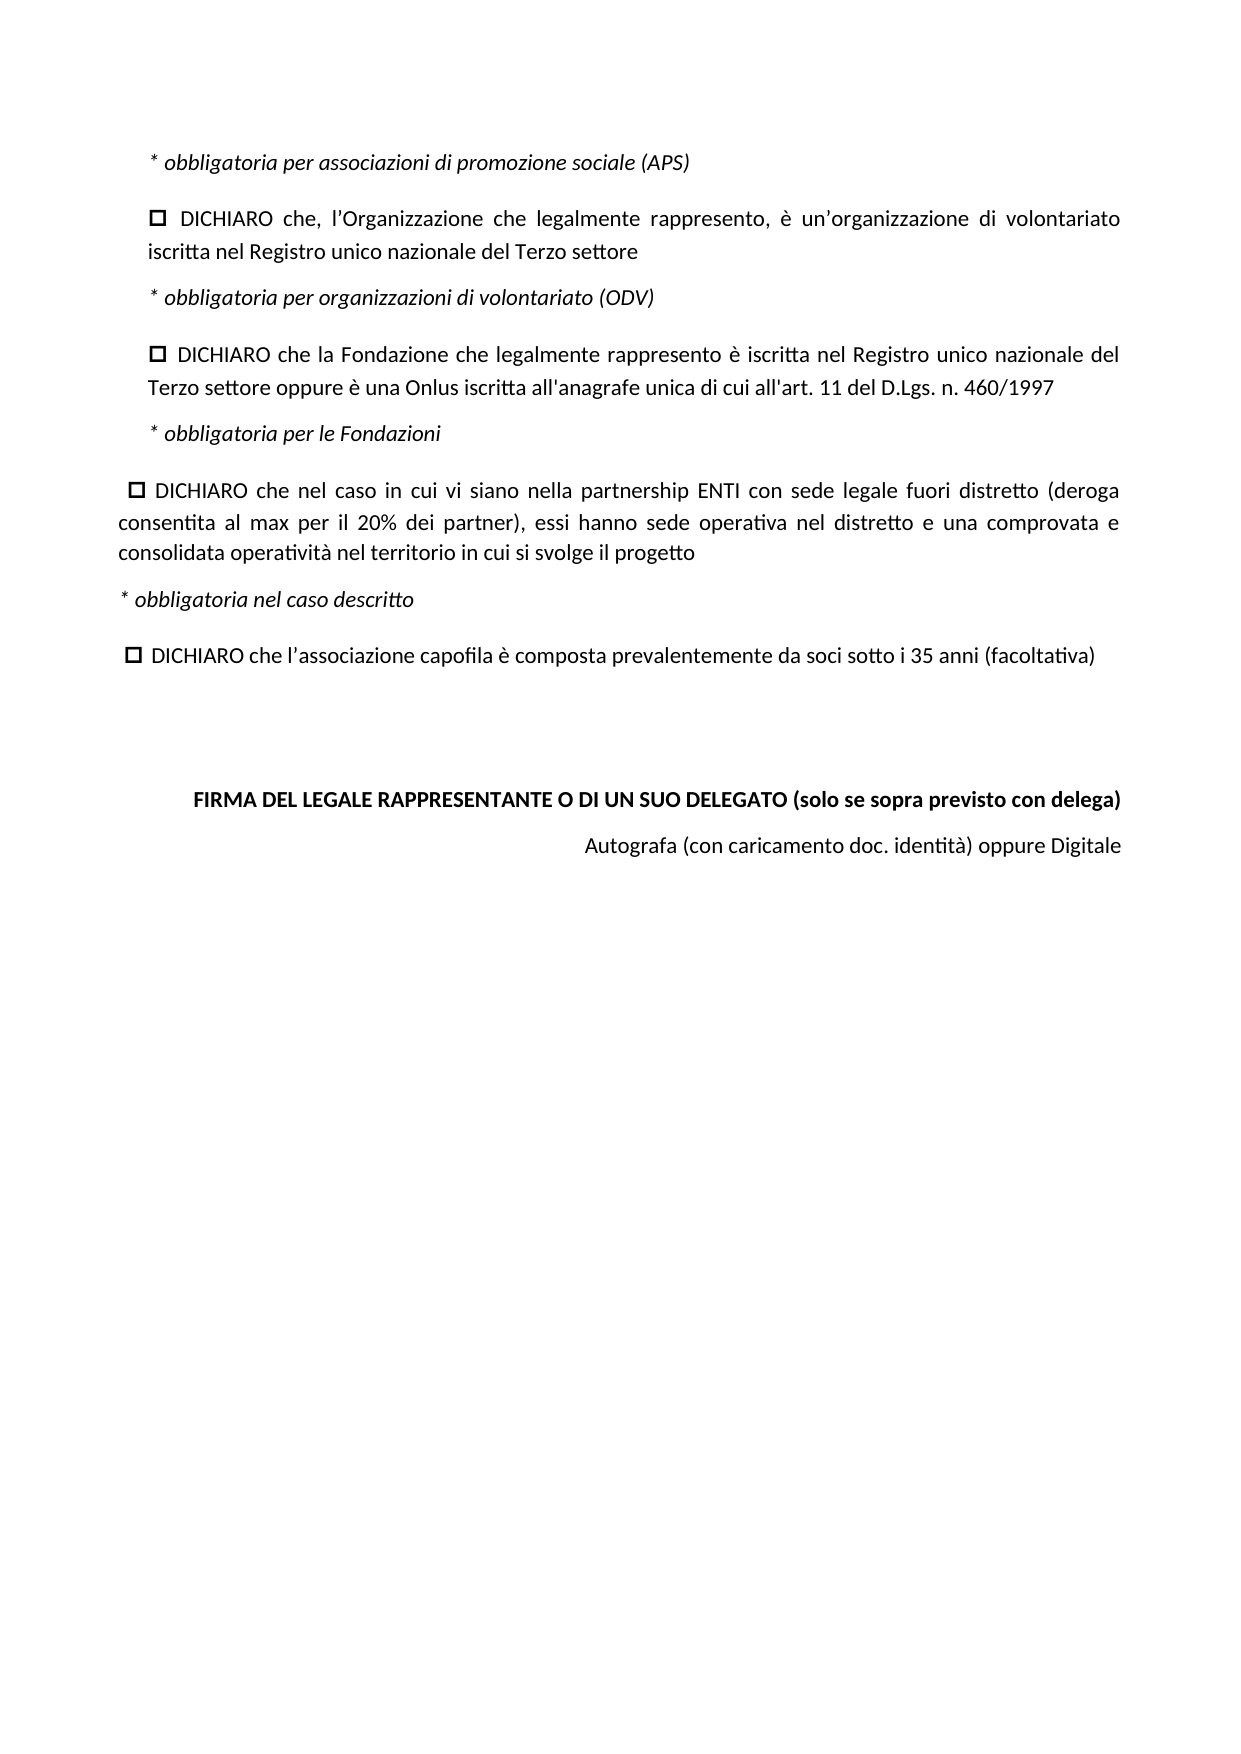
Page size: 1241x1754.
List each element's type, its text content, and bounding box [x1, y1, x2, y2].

text * obbligatoria per organizzazioni di volontariato (ODV) [148, 283, 1122, 311]
text □ DICHIARO che l’associazione capofila è composta prevalentemente da soci sotto i 35 anni (facoltativa) [118, 631, 1122, 672]
text □ DICHIARO che la Fondazione che legalmente rappresento è iscritta nel Registro unico nazionale del Terzo settore oppure è una Onlus iscritta all'anagrafe unica di cui all'art. 11 del D.Lgs. n. 460/1997 [148, 330, 1122, 401]
text * obbligatoria per le Fondazioni [148, 419, 1122, 447]
text □ DICHIARO che nel caso in cui vi siano nella partnership ENTI con sede legale fuori distretto (deroga consentita al max per il 20% dei partner), essi hanno sede operativa nel distretto e una comprovata e consolidata operatività nel territorio in cui si svolge il progetto [118, 466, 1122, 566]
text FIRMA DEL LEGALE RAPPRESENTANTE O DI UN SUO DELEGATO (solo se sopra previsto con delega) [118, 785, 1122, 813]
text * obbligatoria per associazioni di promozione sociale (APS) [148, 148, 1122, 176]
text * obbligatoria nel caso descritto [118, 585, 1122, 613]
text Autografa (con caricamento doc. identità) oppure Digitale [118, 831, 1122, 859]
text □ DICHIARO che, l’Organizzazione che legalmente rappresento, è un’organizzazione di volontariato iscritta nel Registro unico nazionale del Terzo settore [148, 194, 1122, 265]
